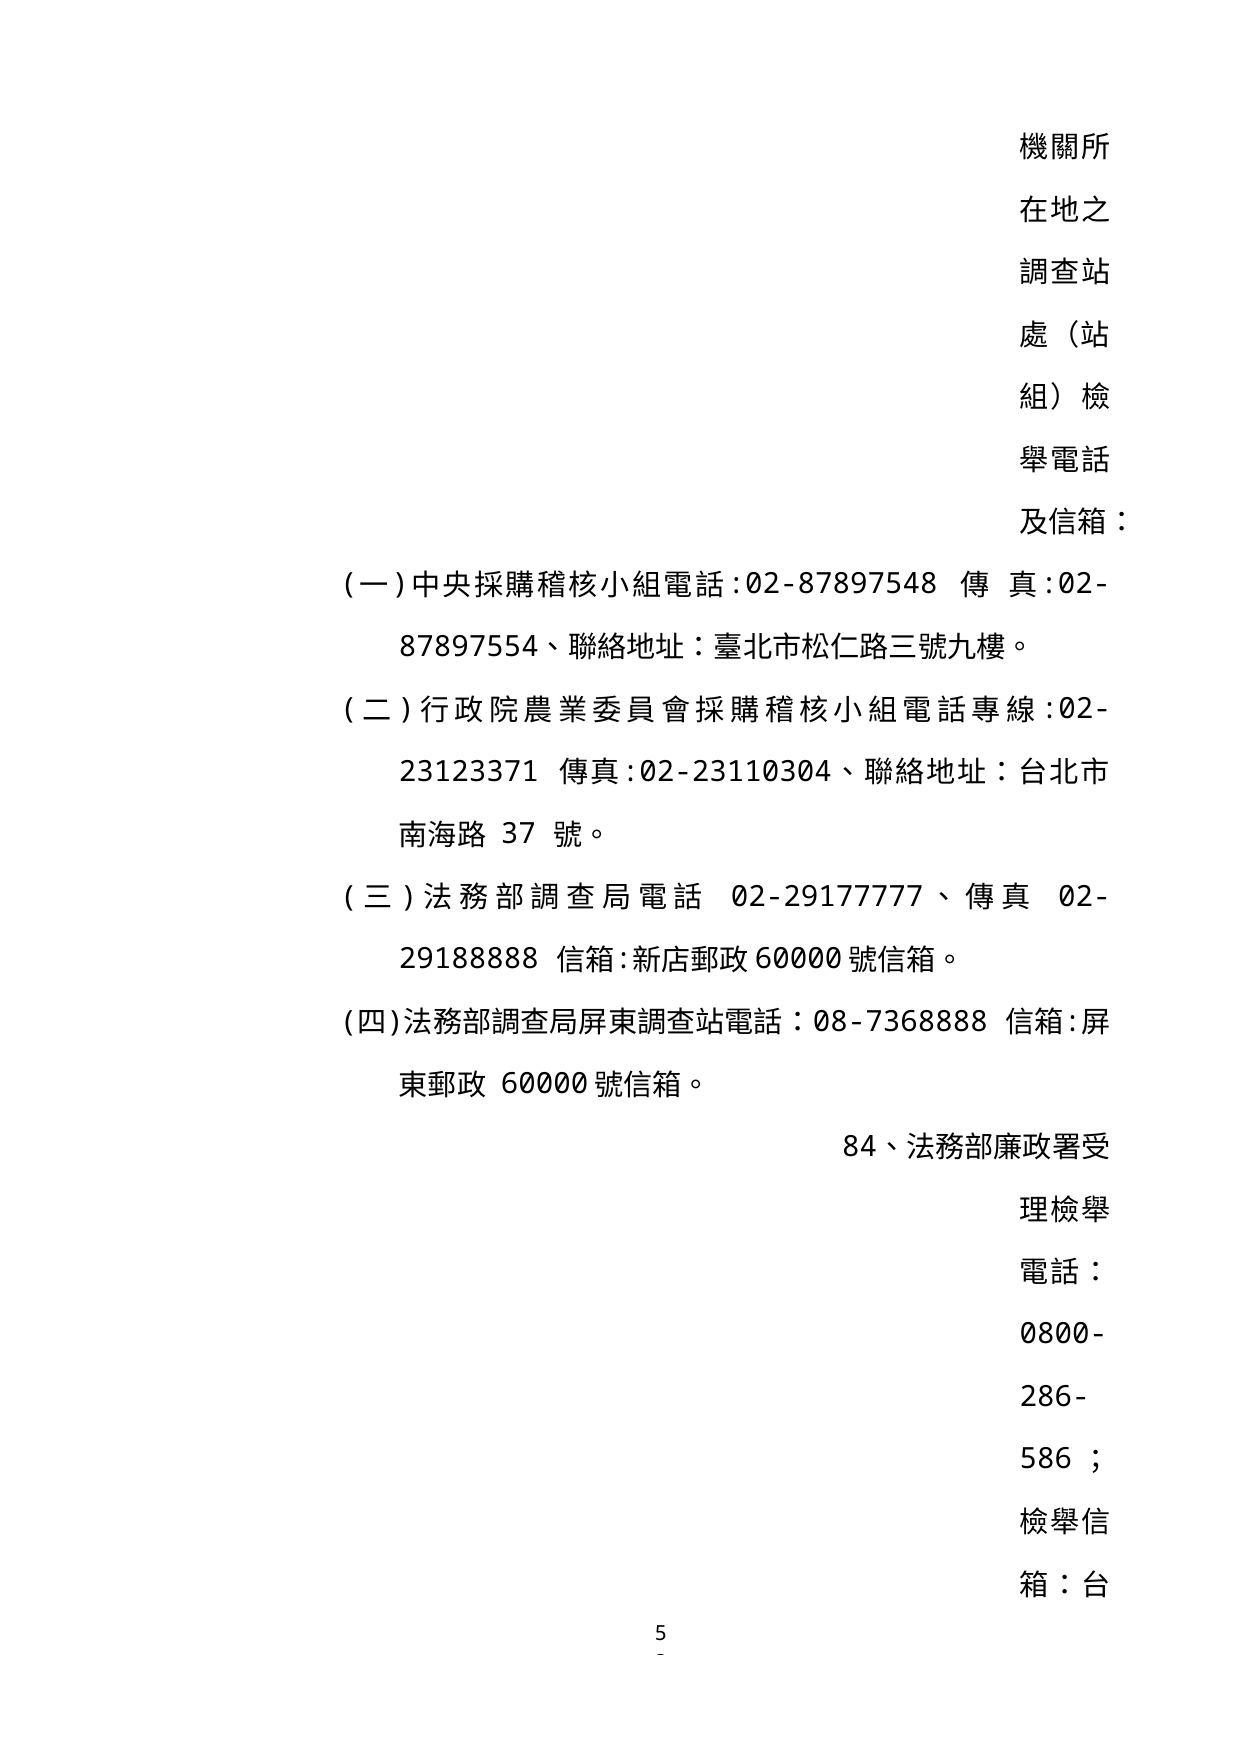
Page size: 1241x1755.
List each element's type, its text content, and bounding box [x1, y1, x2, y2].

list 法務部廉政署受理檢舉電話：0800-286-586；檢舉信箱：台北郵政14-153號信箱；傳真檢舉專線：（02）2562-1156；電子郵件檢舉信箱：gechief-p@mail.moj.gov.tw；24小時檢舉中心地址：臺北市中山區松江路318號7樓。 [842, 1103, 1110, 1603]
list 受理廠商檢舉之採購稽核小組連絡電話、傳真及地址與法務部調查局及機關所在地之調查站處（站、組）檢舉電話及信箱： [842, 103, 1110, 541]
text (二)行政院農業委員會採購稽核小組電話專線:02-23123371 傳真:02-23110304、聯絡地址：台北市南海路 37 號。 [340, 666, 1110, 853]
text (四)法務部調查局屏東調查站電話：08-7368888 信箱:屏東郵政 60000號信箱。 [339, 978, 1110, 1103]
text (一)中央採購稽核小組電話:02-87897548 傳 真:02-87897554、聯絡地址：臺北市松仁路三號九樓。 [340, 541, 1110, 666]
text (三)法務部調查局電話 02-29177777、傳真 02-29188888 信箱:新店郵政60000號信箱。 [340, 853, 1110, 978]
